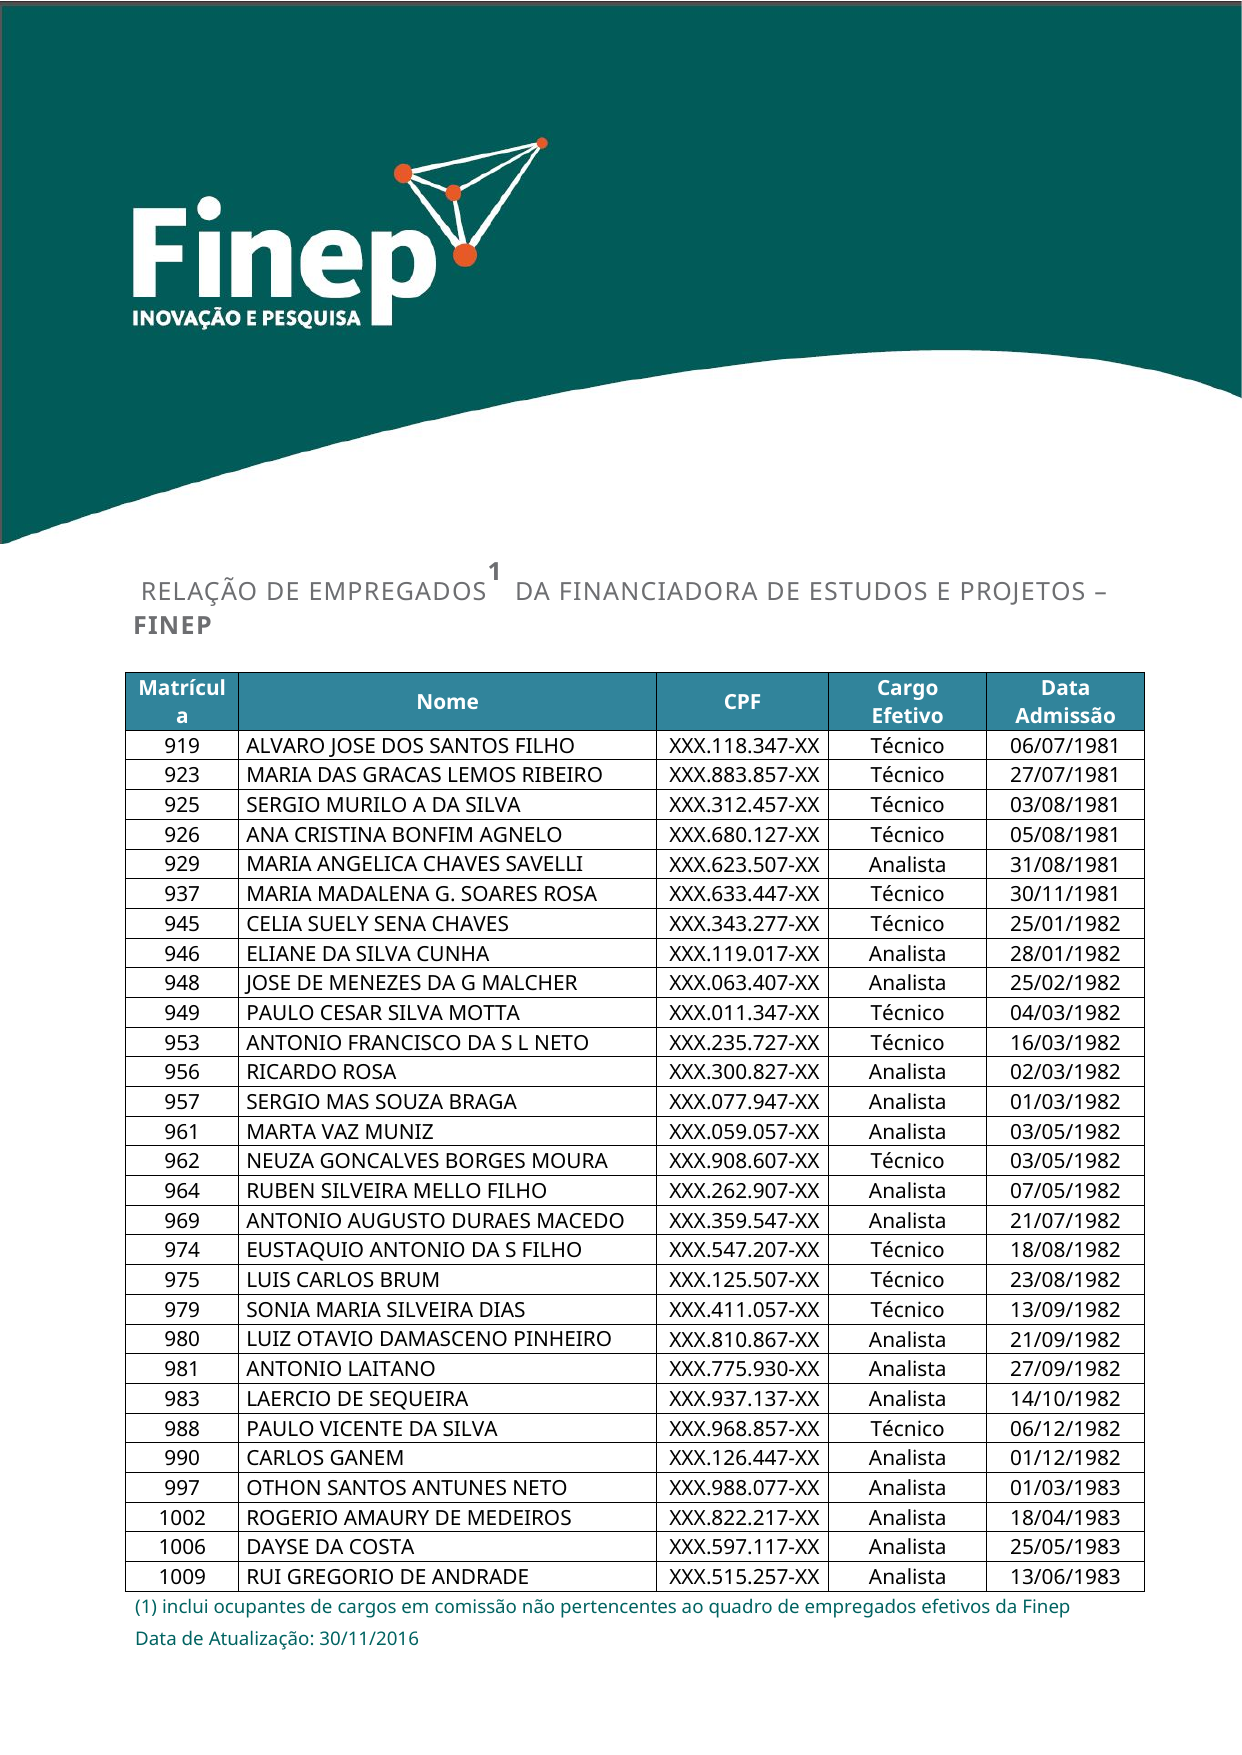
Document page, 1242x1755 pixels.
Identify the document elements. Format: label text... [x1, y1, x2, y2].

table_cell Analista [829, 1325, 986, 1353]
table_cell Analista [829, 850, 986, 878]
table_cell RICARDO ROSA [239, 1057, 656, 1086]
table_cell 27/07/1981 [987, 760, 1144, 789]
table_cell XXX.077.947-XX [657, 1087, 828, 1116]
table_cell Analista [829, 939, 986, 967]
table_cell 01/12/1982 [987, 1443, 1144, 1472]
table_cell 980 [126, 1325, 238, 1353]
table_cell XXX.059.057-XX [657, 1117, 828, 1145]
table_cell XXX.633.447-XX [657, 879, 828, 908]
table_cell XXX.125.507-XX [657, 1265, 828, 1294]
table_cell 929 [126, 850, 238, 878]
table_cell ANTONIO FRANCISCO DA S L NETO [239, 1028, 656, 1056]
table_cell ANTONIO AUGUSTO DURAES MACEDO [239, 1206, 656, 1234]
table_cell 21/07/1982 [987, 1206, 1144, 1234]
table_cell Técnico [829, 998, 986, 1027]
table_cell OTHON SANTOS ANTUNES NETO [239, 1473, 656, 1502]
table_cell 945 [126, 909, 238, 937]
table_cell XXX.775.930-XX [657, 1354, 828, 1383]
table_cell NEUZA GONCALVES BORGES MOURA [239, 1146, 656, 1175]
table_cell XXX.118.347-XX [657, 731, 828, 759]
table_cell 04/03/1982 [987, 998, 1144, 1027]
table_cell Analista [829, 1532, 986, 1561]
table_cell LAERCIO DE SEQUEIRA [239, 1384, 656, 1412]
table_cell 02/03/1982 [987, 1057, 1144, 1086]
table_cell DAYSE DA COSTA [239, 1532, 656, 1561]
table_header CPF [657, 673, 828, 730]
table_cell 01/03/1983 [987, 1473, 1144, 1502]
table_cell XXX.312.457-XX [657, 790, 828, 819]
table_cell Analista [829, 1087, 986, 1116]
table_cell MARIA DAS GRACAS LEMOS RIBEIRO [239, 760, 656, 789]
table_cell SERGIO MAS SOUZA BRAGA [239, 1087, 656, 1116]
table_cell Analista [829, 1443, 986, 1472]
table_cell 13/09/1982 [987, 1295, 1144, 1323]
table_cell CELIA SUELY SENA CHAVES [239, 909, 656, 937]
table_cell Analista [829, 1176, 986, 1205]
table_cell 957 [126, 1087, 238, 1116]
table_cell LUIS CARLOS BRUM [239, 1265, 656, 1294]
table_cell 926 [126, 820, 238, 848]
table_cell 16/03/1982 [987, 1028, 1144, 1056]
table_cell 979 [126, 1295, 238, 1323]
table_cell 06/07/1981 [987, 731, 1144, 759]
table_cell JOSE DE MENEZES DA G MALCHER [239, 968, 656, 997]
table_cell 990 [126, 1443, 238, 1472]
table_cell XXX.810.867-XX [657, 1325, 828, 1353]
table_header Cargo Efetivo [829, 673, 986, 730]
table_cell Analista [829, 1503, 986, 1531]
table_cell 948 [126, 968, 238, 997]
table_cell PAULO CESAR SILVA MOTTA [239, 998, 656, 1027]
table_cell 969 [126, 1206, 238, 1234]
table_cell 953 [126, 1028, 238, 1056]
table_cell Analista [829, 968, 986, 997]
table_cell Técnico [829, 909, 986, 937]
table_cell XXX.411.057-XX [657, 1295, 828, 1323]
table_cell 27/09/1982 [987, 1354, 1144, 1383]
table_cell 03/05/1982 [987, 1117, 1144, 1145]
table_cell 962 [126, 1146, 238, 1175]
table_cell 1009 [126, 1562, 238, 1591]
table_cell XXX.547.207-XX [657, 1235, 828, 1264]
table_cell 949 [126, 998, 238, 1027]
table_cell 06/12/1982 [987, 1414, 1144, 1442]
table_cell 21/09/1982 [987, 1325, 1144, 1353]
table_cell Técnico [829, 1235, 986, 1264]
table_cell LUIZ OTAVIO DAMASCENO PINHEIRO [239, 1325, 656, 1353]
table_cell Analista [829, 1473, 986, 1502]
table_cell 925 [126, 790, 238, 819]
table_cell 946 [126, 939, 238, 967]
table_cell 25/01/1982 [987, 909, 1144, 937]
table_cell ELIANE DA SILVA CUNHA [239, 939, 656, 967]
table_cell Analista [829, 1206, 986, 1234]
table_cell 03/08/1981 [987, 790, 1144, 819]
table_cell 03/05/1982 [987, 1146, 1144, 1175]
table_cell XXX.262.907-XX [657, 1176, 828, 1205]
table_cell RUBEN SILVEIRA MELLO FILHO [239, 1176, 656, 1205]
table_cell 25/05/1983 [987, 1532, 1144, 1561]
table_cell PAULO VICENTE DA SILVA [239, 1414, 656, 1442]
table_cell Técnico [829, 1265, 986, 1294]
table_cell Técnico [829, 1414, 986, 1442]
table_cell 961 [126, 1117, 238, 1145]
table_cell 18/04/1983 [987, 1503, 1144, 1531]
table_cell Analista [829, 1562, 986, 1591]
table_cell XXX.343.277-XX [657, 909, 828, 937]
table_cell 1006 [126, 1532, 238, 1561]
table_cell 988 [126, 1414, 238, 1442]
table_cell RUI GREGORIO DE ANDRADE [239, 1562, 656, 1591]
table_cell XXX.063.407-XX [657, 968, 828, 997]
table_cell 997 [126, 1473, 238, 1502]
table_cell ROGERIO AMAURY DE MEDEIROS [239, 1503, 656, 1531]
table_cell XXX.235.727-XX [657, 1028, 828, 1056]
table_cell Analista [829, 1354, 986, 1383]
table_cell 25/02/1982 [987, 968, 1144, 997]
table_cell XXX.119.017-XX [657, 939, 828, 967]
table_cell Técnico [829, 1028, 986, 1056]
table_cell Técnico [829, 790, 986, 819]
table_cell Técnico [829, 1146, 986, 1175]
table_cell 18/08/1982 [987, 1235, 1144, 1264]
table_cell XXX.300.827-XX [657, 1057, 828, 1086]
table_cell 956 [126, 1057, 238, 1086]
table_cell Técnico [829, 879, 986, 908]
table_cell XXX.623.507-XX [657, 850, 828, 878]
table_cell XXX.597.117-XX [657, 1532, 828, 1561]
table_cell 07/05/1982 [987, 1176, 1144, 1205]
table_cell 05/08/1981 [987, 820, 1144, 848]
table_cell 01/03/1982 [987, 1087, 1144, 1116]
table_cell ALVARO JOSE DOS SANTOS FILHO [239, 731, 656, 759]
table_cell Técnico [829, 820, 986, 848]
table_header Matrícula [126, 673, 238, 730]
table_cell MARIA MADALENA G. SOARES ROSA [239, 879, 656, 908]
table_cell 30/11/1981 [987, 879, 1144, 908]
table_cell 923 [126, 760, 238, 789]
table_cell XXX.988.077-XX [657, 1473, 828, 1502]
table_cell 13/06/1983 [987, 1562, 1144, 1591]
table_cell 937 [126, 879, 238, 908]
table_cell 23/08/1982 [987, 1265, 1144, 1294]
table_cell 964 [126, 1176, 238, 1205]
table_cell 919 [126, 731, 238, 759]
table_cell XXX.680.127-XX [657, 820, 828, 848]
table_cell 975 [126, 1265, 238, 1294]
table_cell 1002 [126, 1503, 238, 1531]
table_cell SONIA MARIA SILVEIRA DIAS [239, 1295, 656, 1323]
table_cell Técnico [829, 1295, 986, 1323]
table_cell Analista [829, 1384, 986, 1412]
table_cell XXX.126.447-XX [657, 1443, 828, 1472]
table_cell 14/10/1982 [987, 1384, 1144, 1412]
table_cell SERGIO MURILO A DA SILVA [239, 790, 656, 819]
table_cell Técnico [829, 760, 986, 789]
table_cell 981 [126, 1354, 238, 1383]
table_header Nome [239, 673, 656, 730]
table_cell XXX.359.547-XX [657, 1206, 828, 1234]
table_cell XXX.883.857-XX [657, 760, 828, 789]
table_cell XXX.908.607-XX [657, 1146, 828, 1175]
table_cell XXX.011.347-XX [657, 998, 828, 1027]
table_cell XXX.937.137-XX [657, 1384, 828, 1412]
table_cell Analista [829, 1117, 986, 1145]
table_cell MARTA VAZ MUNIZ [239, 1117, 656, 1145]
table_cell Analista [829, 1057, 986, 1086]
table_cell 974 [126, 1235, 238, 1264]
table_cell ANTONIO LAITANO [239, 1354, 656, 1383]
table_cell 31/08/1981 [987, 850, 1144, 878]
table_cell Técnico [829, 731, 986, 759]
table_cell CARLOS GANEM [239, 1443, 656, 1472]
table_cell 28/01/1982 [987, 939, 1144, 967]
table_cell XXX.822.217-XX [657, 1503, 828, 1531]
table_cell MARIA ANGELICA CHAVES SAVELLI [239, 850, 656, 878]
table_header Data Admissão [987, 673, 1144, 730]
table_cell XXX.968.857-XX [657, 1414, 828, 1442]
table_cell XXX.515.257-XX [657, 1562, 828, 1591]
table_cell 983 [126, 1384, 238, 1412]
table_cell ANA CRISTINA BONFIM AGNELO [239, 820, 656, 848]
table_cell EUSTAQUIO ANTONIO DA S FILHO [239, 1235, 656, 1264]
